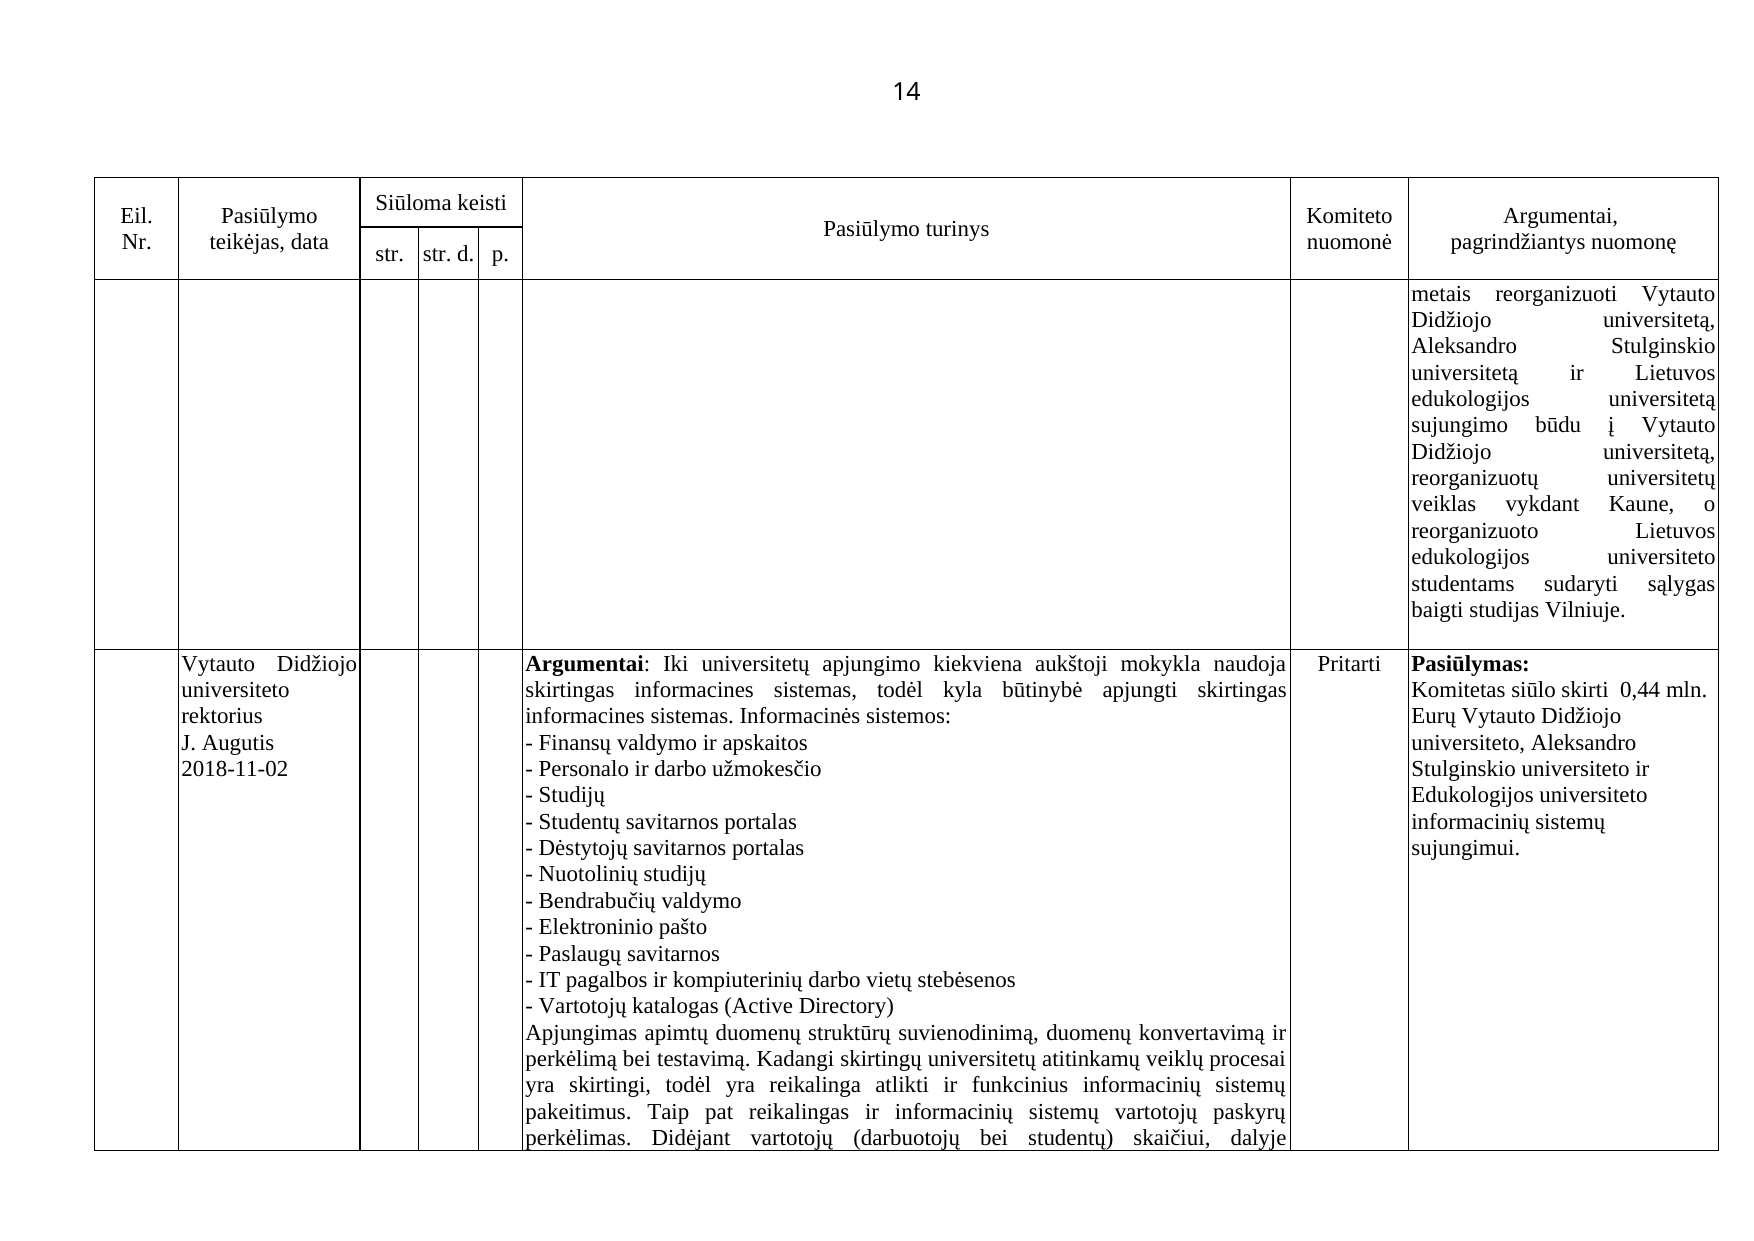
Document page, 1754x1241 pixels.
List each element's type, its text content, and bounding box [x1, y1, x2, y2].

table_cell Vytauto Didžiojo universiteto rektorius J. Augutis 2018-11-02 [179, 650, 359, 1150]
table_cell [361, 650, 418, 1150]
table_header Argumentai, pagrindžiantys nuomonę [1409, 178, 1718, 279]
table_cell [523, 280, 1290, 649]
table_header Pasiūlymo teikėjas, data [179, 178, 359, 279]
table_cell metais reorganizuoti Vytauto Didžiojo universitetą, Aleksandro Stulginskio universitetą ir Lietuvos edukologijos universitetą sujungimo būdu į Vytauto Didžiojo universitetą, reorganizuotų universitetų veiklas vykdant Kaune, o reorganizuoto Lietuvos edukologijos universiteto studentams sudaryti sąlygas baigti studijas Vilniuje. [1409, 280, 1718, 649]
table_header Komiteto nuomonė [1291, 178, 1408, 279]
table_cell Pasiūlymas: Komitetas siūlo skirti 0,44 mln. Eurų Vytauto Didžiojo universiteto, Aleksandro Stulginskio universiteto ir Edukologijos universiteto informacinių sistemų sujungimui. [1409, 650, 1718, 1150]
table_cell [95, 280, 178, 649]
table_cell Pritarti [1291, 650, 1408, 1150]
table_header Eil. Nr. [95, 178, 178, 279]
table_cell [95, 650, 178, 1150]
table_cell [179, 280, 359, 649]
table_cell [1291, 280, 1408, 649]
table_cell Argumentai: Iki universitetų apjungimo kiekviena aukštoji mokykla naudoja skirtingas informacines sistemas, todėl kyla būtinybė apjungti skirtingas informacines sistemas. Informacinės sistemos: - Finansų valdymo ir apskaitos - Personalo ir darbo užmokesčio - Studijų - Studentų savitarnos portalas - Dėstytojų savitarnos portalas - Nuotolinių studijų - Bendrabučių valdymo - Elektroninio pašto - Paslaugų savitarnos - IT pagalbos ir kompiuterinių darbo vietų stebėsenos - Vartotojų katalogas (Active Directory) Apjungimas apimtų duomenų struktūrų suvienodinimą, duomenų konvertavimą ir perkėlimą bei testavimą. Kadangi skirtingų universitetų atitinkamų veiklų procesai yra skirtingi, todėl yra reikalinga atlikti ir funkcinius informacinių sistemų pakeitimus. Taip pat reikalingas ir informacinių sistemų vartotojų paskyrų perkėlimas. Didėjant vartotojų (darbuotojų bei studentų) skaičiui, dalyje [523, 650, 1290, 1150]
table_cell str. d. [419, 228, 478, 279]
table_cell [419, 650, 478, 1150]
table_cell [479, 280, 522, 649]
table_cell [361, 280, 418, 649]
table_cell p. [479, 228, 522, 279]
table_header Pasiūlymo turinys [523, 178, 1290, 279]
table_header Siūloma keisti [361, 178, 522, 226]
table_cell [419, 280, 478, 649]
table_cell [479, 650, 522, 1150]
table_cell str. [361, 228, 418, 279]
